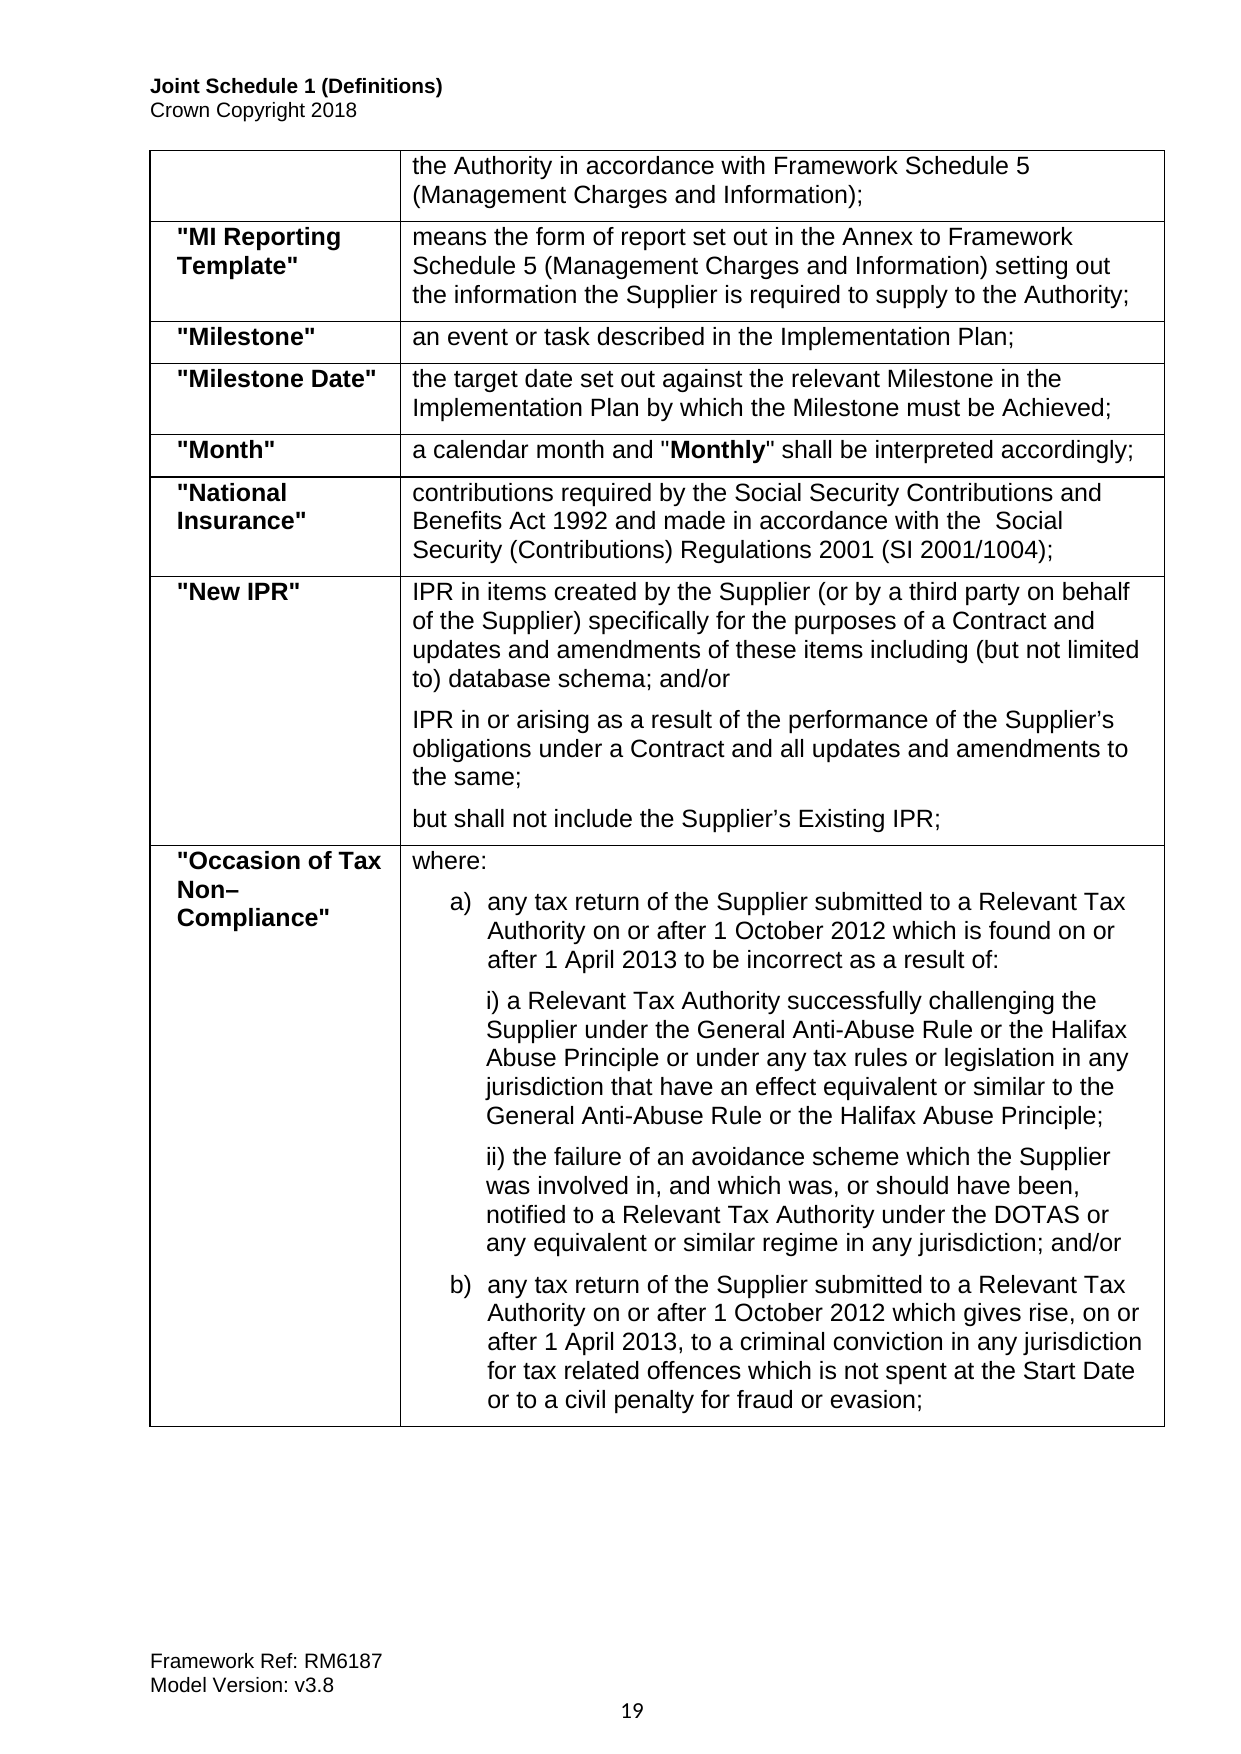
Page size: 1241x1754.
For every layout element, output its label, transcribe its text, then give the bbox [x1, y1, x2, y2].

table_cell the Authority in accordance with Framework Schedule 5 (Management Charges and Information); [401, 151, 1164, 221]
table_cell "National Insurance" [151, 478, 400, 576]
table_cell "MI Reporting Template" [151, 222, 400, 321]
table_cell an event or task described in the Implementation Plan; [401, 322, 1164, 363]
table_cell where: any tax return of the Supplier submitted to a Relevant Tax Authority on or after 1 October 2012 which is found on or after 1 April 2013 to be incorrect as a result of: i) a Relevant Tax Authority successfully challenging the Supplier under the General Anti-Abuse Rule or the Halifax Abuse Principle or under any tax rules or legislation in any jurisdiction that have an effect equivalent or similar to the General Anti-Abuse Rule or the Halifax Abuse Principle; ii) the failure of an avoidance scheme which the Supplier was involved in, and which was, or should have been, notified to a Relevant Tax Authority under the DOTAS or any equivalent or similar regime in any jurisdiction; and/or any tax return of the Supplier submitted to a Relevant Tax Authority on or after 1 October 2012 which gives rise, on or after 1 April 2013, to a criminal conviction in any jurisdiction for tax related offences which is not spent at the Start Date or to a civil penalty for fraud or evasion; [401, 846, 1164, 1426]
table_cell the target date set out against the relevant Milestone in the Implementation Plan by which the Milestone must be Achieved; [401, 364, 1164, 434]
table_cell "Milestone Date" [151, 364, 400, 434]
table_cell "Milestone" [151, 322, 400, 363]
table_cell means the form of report set out in the Annex to Framework Schedule 5 (Management Charges and Information) setting out the information the Supplier is required to supply to the Authority; [401, 222, 1164, 321]
table_cell "New IPR" [151, 577, 400, 845]
table_cell "Occasion of Tax Non–Compliance" [151, 846, 400, 1426]
table_cell a calendar month and "Monthly" shall be interpreted accordingly; [401, 435, 1164, 476]
table_cell contributions required by the Social Security Contributions and Benefits Act 1992 and made in accordance with the Social Security (Contributions) Regulations 2001 (SI 2001/1004); [401, 478, 1164, 576]
table_cell [151, 151, 400, 221]
table_cell "Month" [151, 435, 400, 476]
table_cell IPR in items created by the Supplier (or by a third party on behalf of the Supplier) specifically for the purposes of a Contract and updates and amendments of these items including (but not limited to) database schema; and/or IPR in or arising as a result of the performance of the Supplier’s obligations under a Contract and all updates and amendments to the same; but shall not include the Supplier’s Existing IPR; [401, 577, 1164, 845]
